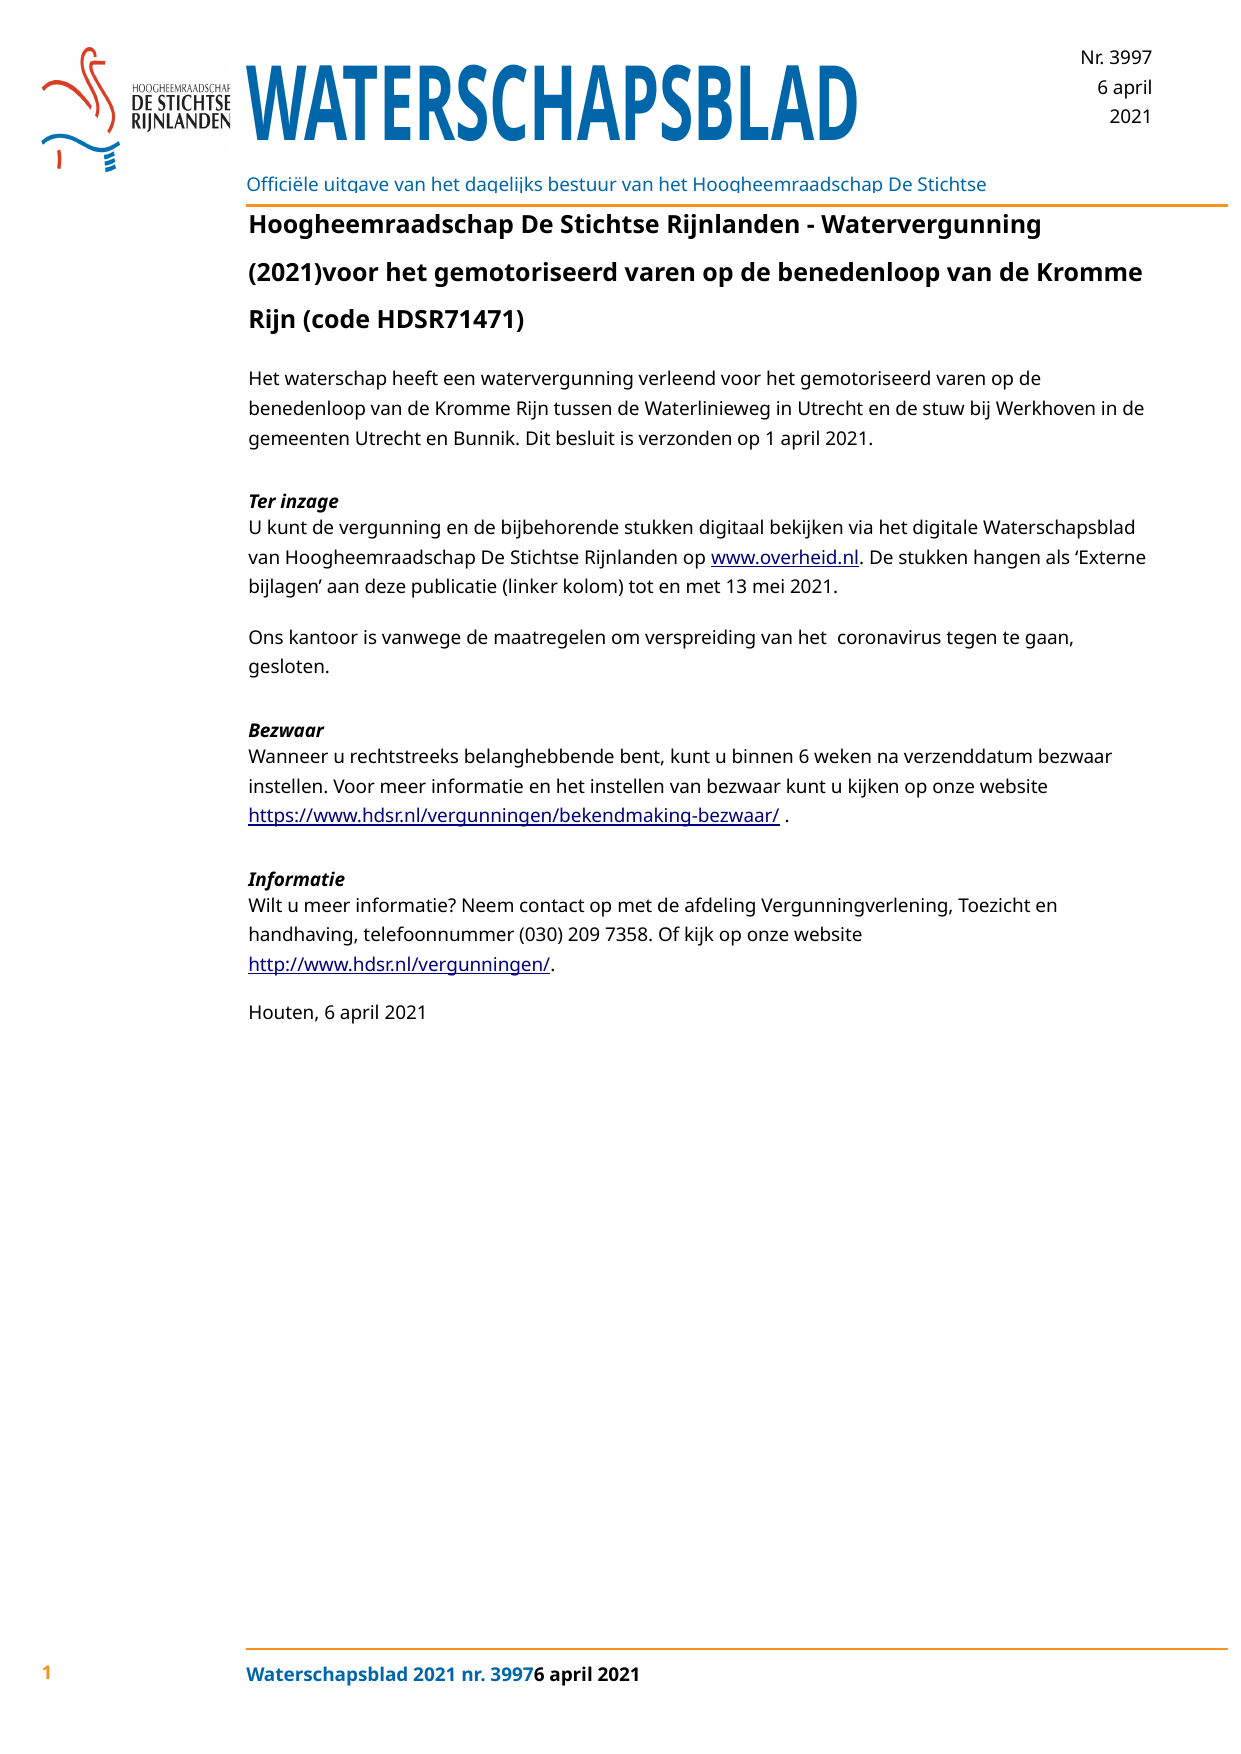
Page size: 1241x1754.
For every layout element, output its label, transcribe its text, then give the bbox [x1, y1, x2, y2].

text Hoogheemraadschap De Stichtse Rijnlanden - Watervergunning (2021)voor het gemotoriseerd varen op de benedenloop van de Kromme Rijn (code HDSR71471) [248, 207, 1152, 336]
text Informatie [248, 866, 1152, 892]
text U kunt de vergunning en de bijbehorende stukken digitaal bekijken via het digitale Waterschapsblad van Hoogheemraadschap De Stichtse Rijnlanden op www.overheid.nl. De stukken hangen als ‘Externe bijlagen’ aan deze publicatie (linker kolom) tot en met 13 mei 2021. [248, 514, 1152, 599]
text Bezwaar [248, 717, 1152, 743]
text Ter inzage [248, 489, 1152, 514]
text Ons kantoor is vanwege de maatregelen om verspreiding van het coronavirus tegen te gaan, gesloten. [248, 624, 1152, 679]
picture [41, 47, 231, 172]
text Het waterschap heeft een watervergunning verleend voor het gemotoriseerd varen op de benedenloop van de Kromme Rijn tussen de Waterlinieweg in Utrecht en de stuw bij Werkhoven in de gemeenten Utrecht en Bunnik. Dit besluit is verzonden op 1 april 2021. [248, 366, 1152, 450]
text Houten, 6 april 2021 [248, 999, 1152, 1025]
text Wilt u meer informatie? Neem contact op met de afdeling Vergunningverlening, Toezicht en handhaving, telefoonnummer (030) 209 7358. Of kijk op onze website http://www.hdsr.nl/vergunningen/. [248, 892, 1152, 977]
text Wanneer u rechtstreeks belanghebbende bent, kunt u binnen 6 weken na verzenddatum bezwaar instellen. Voor meer informatie en het instellen van bezwaar kunt u kijken op onze website https://www.hdsr.nl/vergunningen/bekendmaking-bezwaar/ . [248, 743, 1152, 828]
